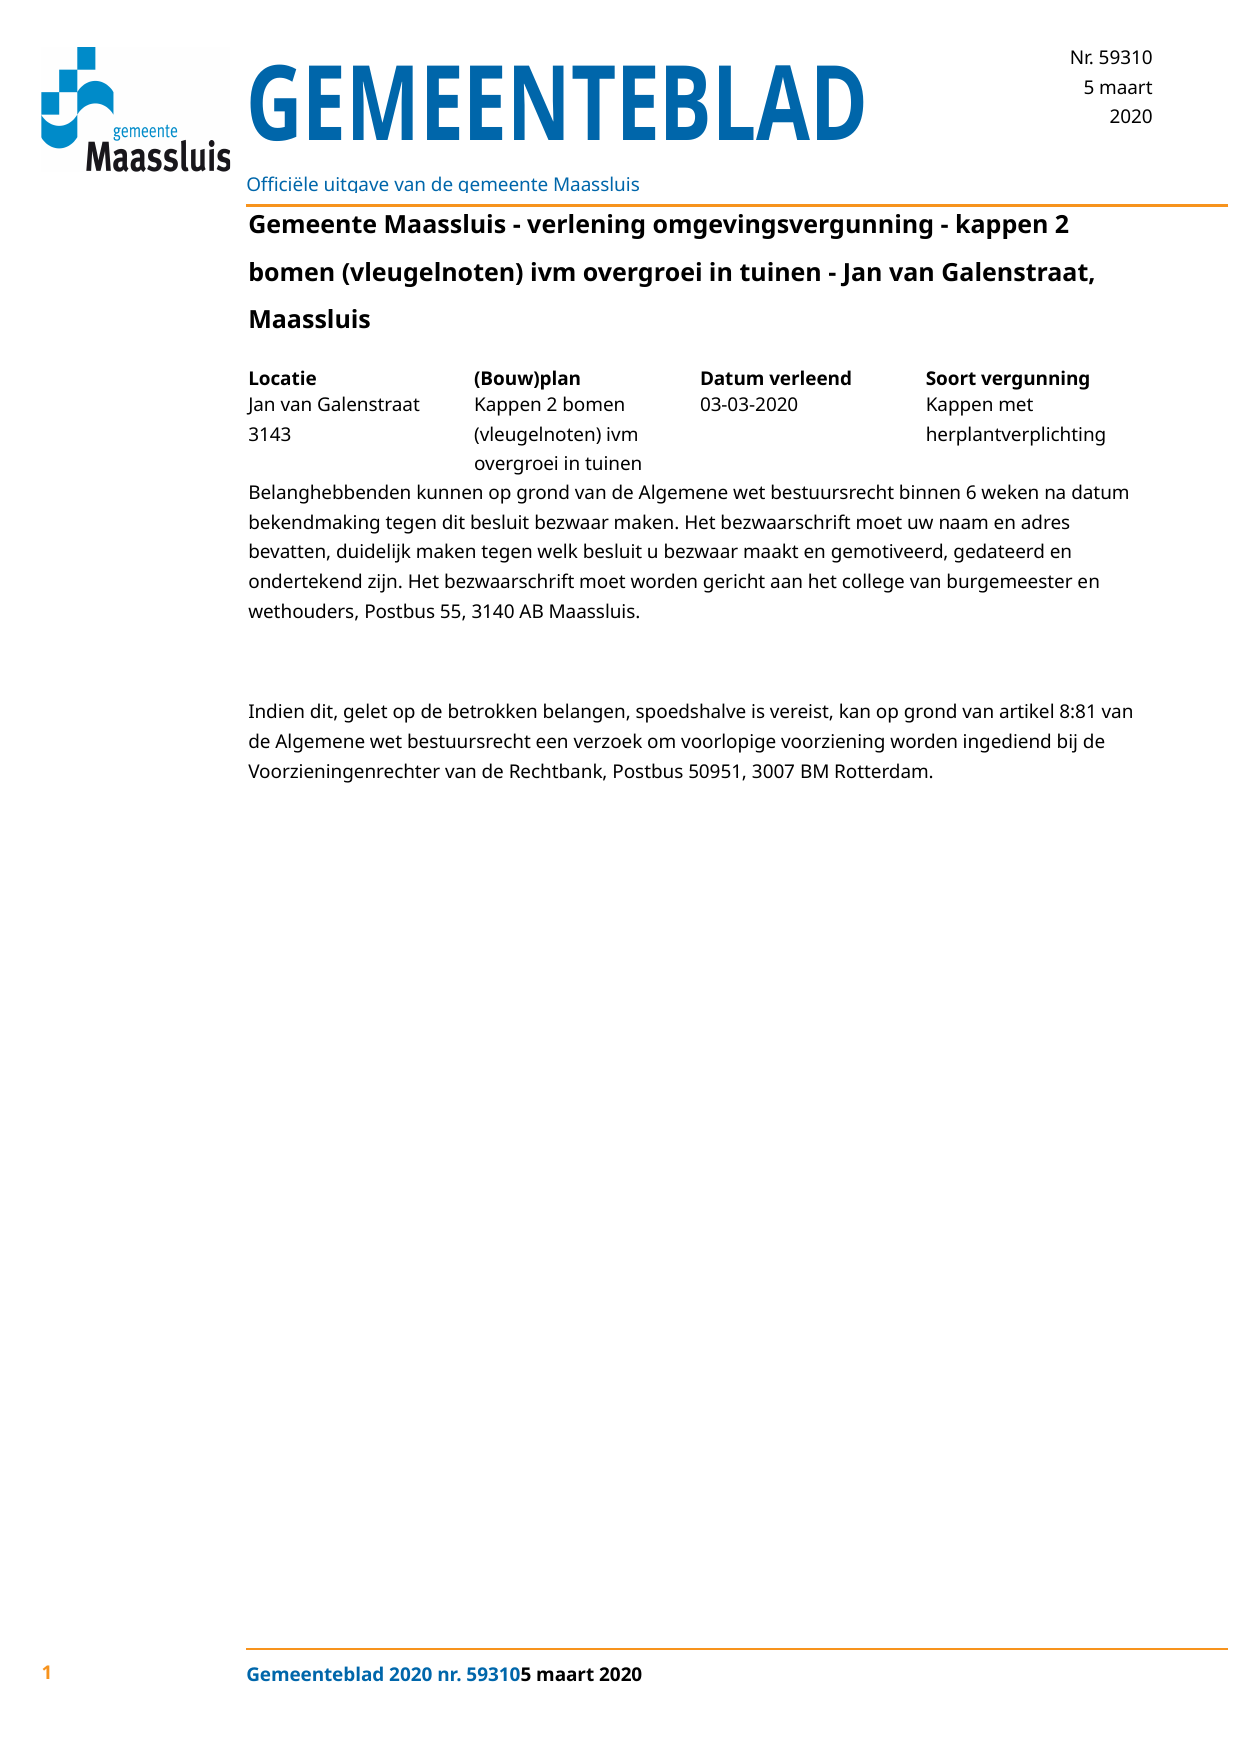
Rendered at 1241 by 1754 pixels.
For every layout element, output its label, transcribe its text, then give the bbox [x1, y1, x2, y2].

table_cell Jan van Galenstraat 3143 [248, 391, 474, 476]
table_cell Kappen 2 bomen (vleugelnoten) ivm overgroei in tuinen [474, 391, 700, 476]
picture [41, 47, 77, 92]
text Belanghebbenden kunnen op grond van de Algemene wet bestuursrecht binnen 6 weken na datum bekendmaking tegen dit besluit bezwaar maken. Het bezwaarschrift moet uw naam en adres bevatten, duidelijk maken tegen welk besluit u bezwaar maakt en gemotiveerd, gedateerd en ondertekend zijn. Het bezwaarschrift moet worden gericht aan het college van burgemeester en wethouders, Postbus 55, 3140 AB Maassluis. [248, 479, 1152, 623]
text Indien dit, gelet op de betrokken belangen, spoedshalve is vereist, kan op grond van artikel 8:81 van de Algemene wet bestuursrecht een verzoek om voorlopige voorziening worden ingediend bij de Voorzieningenrechter van de Rechtbank, Postbus 50951, 3007 BM Rotterdam. [248, 699, 1152, 783]
table_header Locatie [248, 366, 474, 391]
table_header Datum verleend [700, 366, 926, 391]
table_cell 03-03-2020 [700, 391, 926, 476]
table_header (Bouw)plan [474, 366, 700, 391]
table_header Soort vergunning [926, 366, 1152, 391]
table_cell Kappen met herplantverplichting [926, 391, 1152, 476]
picture [41, 47, 231, 172]
text Gemeente Maassluis - verlening omgevingsvergunning - kappen 2 bomen (vleugelnoten) ivm overgroei in tuinen - Jan van Galenstraat, Maassluis [248, 207, 1152, 336]
